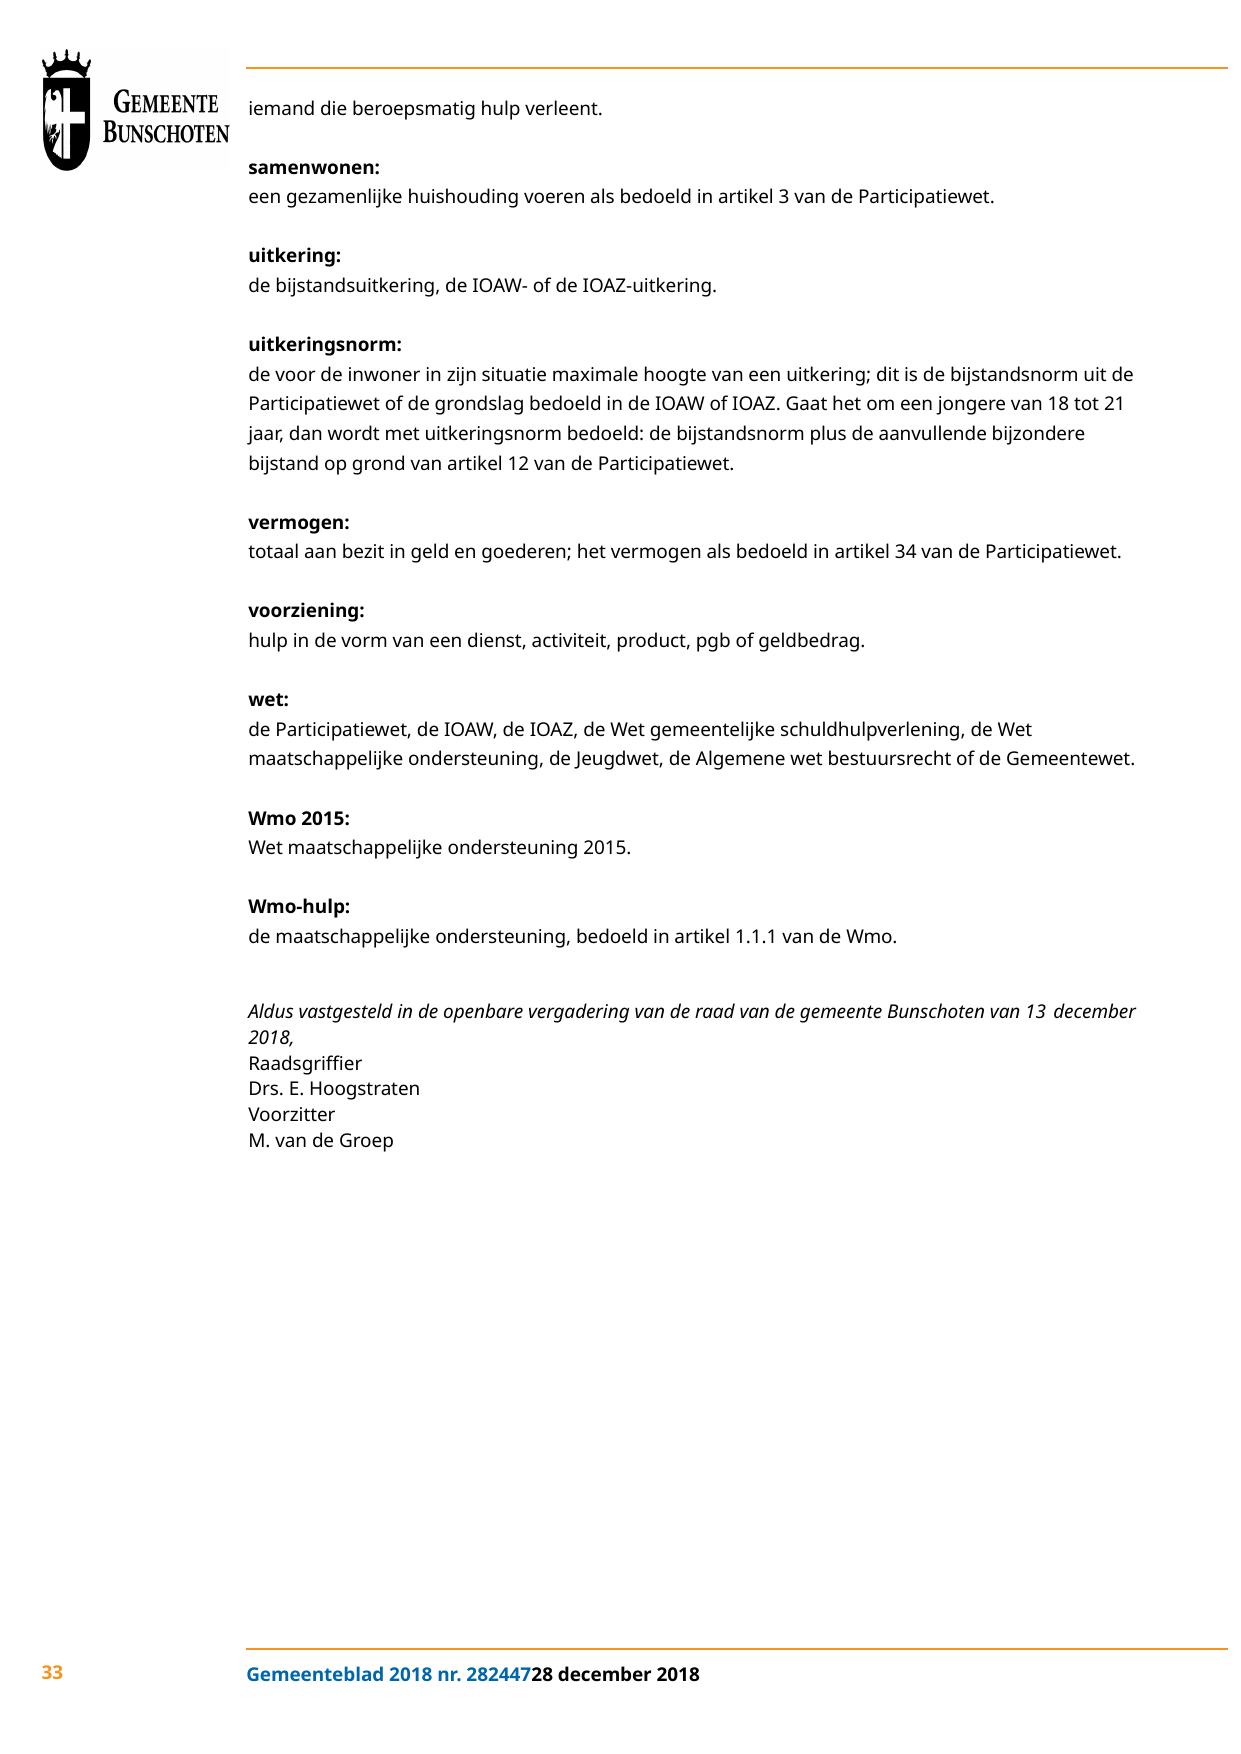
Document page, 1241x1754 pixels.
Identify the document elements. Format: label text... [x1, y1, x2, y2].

text Voorzitter [248, 1101, 1152, 1127]
text de maatschappelijke ondersteuning, bedoeld in artikel 1.1.1 van de Wmo. [248, 923, 1152, 949]
text een gezamenlijke huishouding voeren als bedoeld in artikel 3 van de Participatiewet. [248, 183, 1152, 209]
text de bijstandsuitkering, de IOAW- of de IOAZ-uitkering. [248, 272, 1152, 298]
text vermogen: [248, 509, 1152, 535]
text samenwonen: [248, 154, 1152, 180]
text totaal aan bezit in geld en goederen; het vermogen als bedoeld in artikel 34 van de Participatiewet. [248, 538, 1152, 564]
text Drs. E. Hoogstraten [248, 1076, 1152, 1101]
text Aldus vastgesteld in de openbare vergadering van de raad van de gemeente Bunschoten van 13 december 2018, [248, 998, 1152, 1050]
text uitkeringsnorm: [248, 331, 1152, 357]
text uitkering: [248, 243, 1152, 268]
text de voor de inwoner in zijn situatie maximale hoogte van een uitkering; dit is de bijstandsnorm uit de Participatiewet of de grondslag bedoeld in de IOAW of IOAZ. Gaat het om een jongere van 18 tot 21 jaar, dan wordt met uitkeringsnorm bedoeld: de bijstandsnorm plus de aanvullende bijzondere bijstand op grond van artikel 12 van de Participatiewet. [248, 361, 1152, 476]
text wet: [248, 686, 1152, 712]
text voorziening: [248, 598, 1152, 623]
text de Participatiewet, de IOAW, de IOAZ, de Wet gemeentelijke schuldhulpverlening, de Wet maatschappelijke ondersteuning, de Jeugdwet, de Algemene wet bestuursrecht of de Gemeentewet. [248, 716, 1152, 771]
picture [41, 47, 231, 172]
text iemand die beroepsmatig hulp verleent. [248, 95, 1152, 121]
text Wmo-hulp: [248, 893, 1152, 919]
text Wet maatschappelijke ondersteuning 2015. [248, 834, 1152, 860]
text Raadsgriffier [248, 1050, 1152, 1076]
text hulp in de vorm van een dienst, activiteit, product, pgb of geldbedrag. [248, 627, 1152, 653]
text Wmo 2015: [248, 805, 1152, 831]
text M. van de Groep [248, 1127, 1152, 1153]
